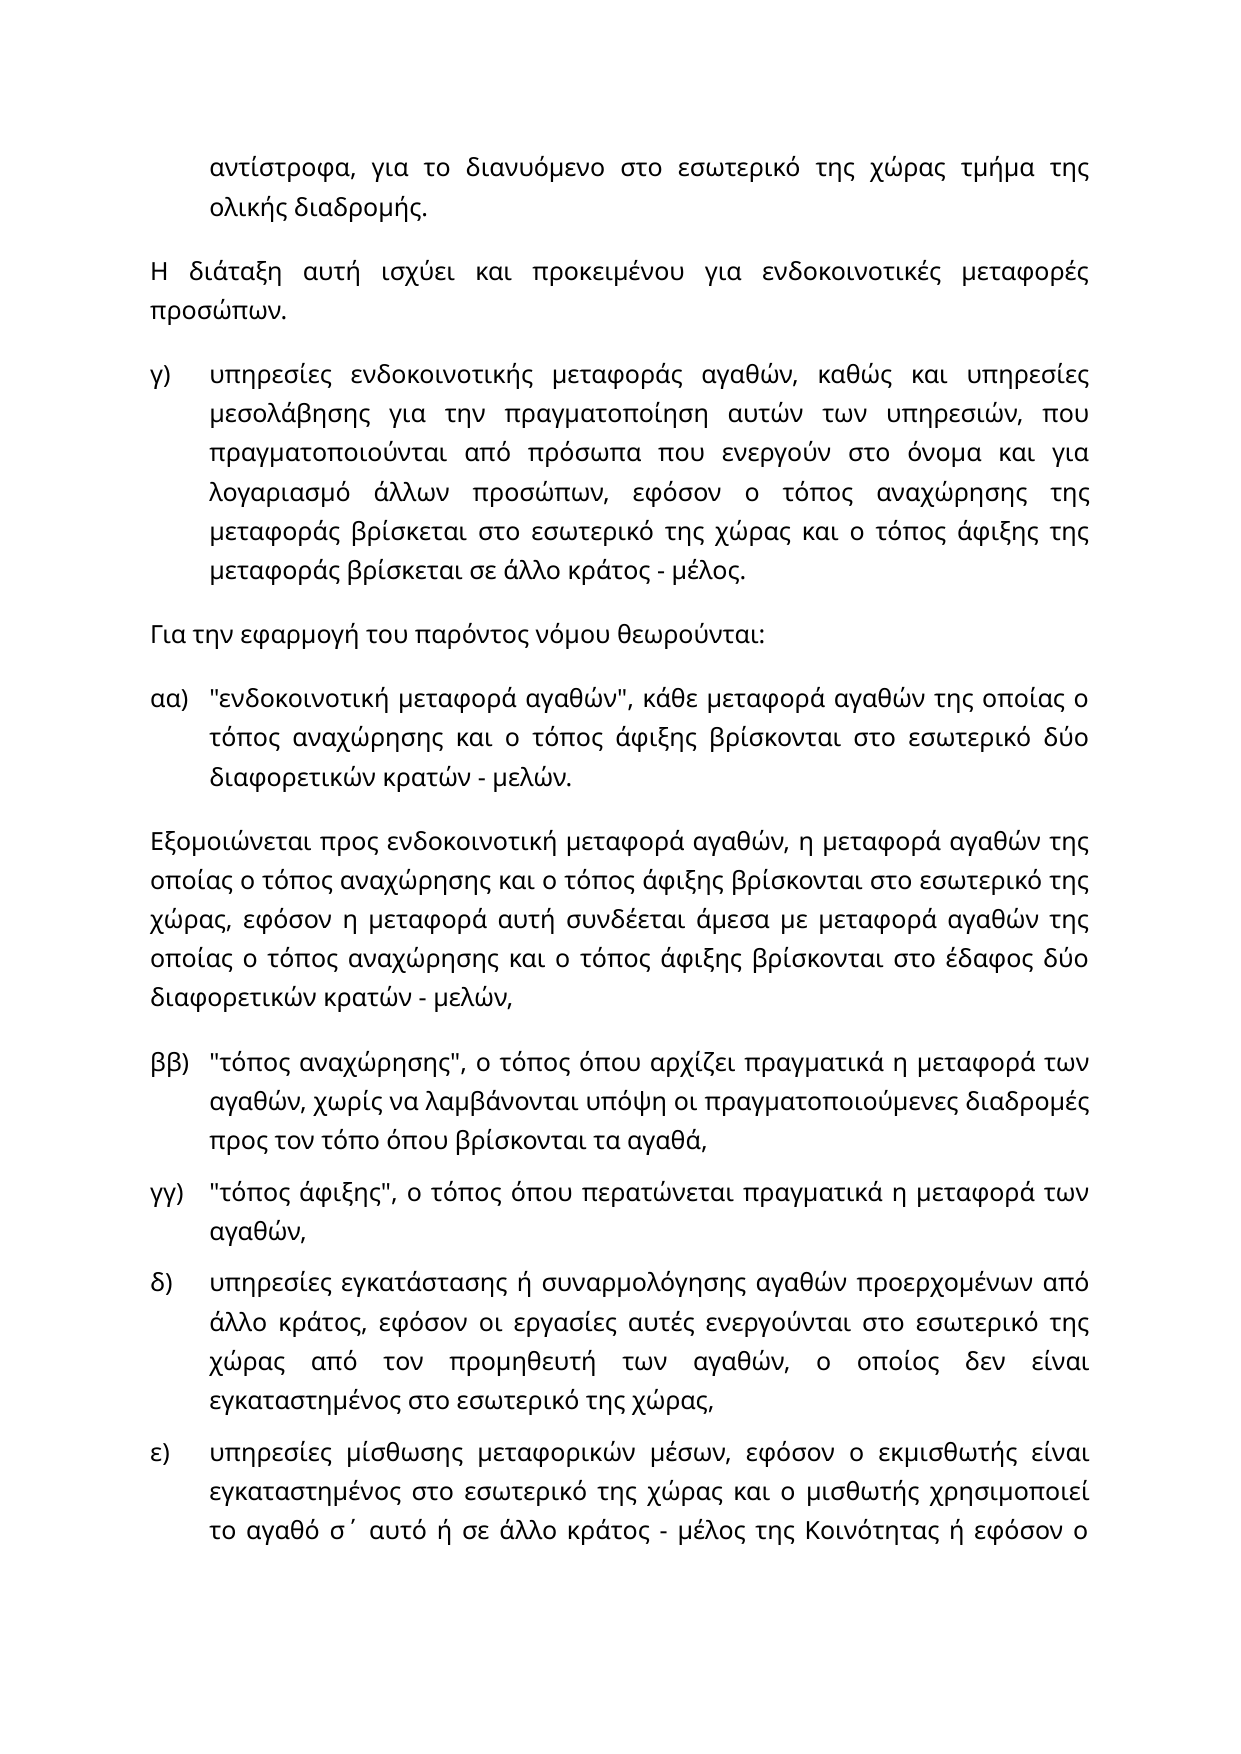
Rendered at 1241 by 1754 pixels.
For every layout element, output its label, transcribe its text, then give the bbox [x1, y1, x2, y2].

list γ) υπηρεσίες ενδοκοινοτικής μεταφοράς αγαθών, καθώς και υπηρεσίες μεσολάβησης για την πραγματοποίηση αυτών των υπηρεσιών, που πραγματοποιούνται από πρόσωπα που ενεργούν στο όνομα και για λογαριασμό άλλων προσώπων, εφόσον ο τόπος αναχώρησης της μεταφοράς βρίσκεται στο εσωτερικό της χώρας και ο τόπος άφιξης της μεταφοράς βρίσκεται σε άλλο κράτος - μέλος. [150, 357, 1090, 587]
list δ) υπηρεσίες εγκατάστασης ή συναρμολόγησης αγαθών προερχομένων από άλλο κράτος, εφόσον οι εργασίες αυτές ενεργούνται στο εσωτερικό της χώρας από τον προμηθευτή των αγαθών, ο οποίος δεν είναι εγκαταστημένος στο εσωτερικό της χώρας, [150, 1265, 1090, 1417]
text Η διάταξη αυτή ισχύει και προκειμένου για ενδοκοινοτικές μεταφορές προσώπων. [150, 253, 1090, 327]
text Εξομοιώνεται προς ενδοκοινοτική μεταφορά αγαθών, η μεταφορά αγαθών της οποίας ο τόπος αναχώρησης και ο τόπος άφιξης βρίσκονται στο εσωτερικό της χώρας, εφόσον η μεταφορά αυτή συνδέεται άμεσα με μεταφορά αγαθών της οποίας ο τόπος αναχώρησης και ο τόπος άφιξης βρίσκονται στο έδαφος δύο διαφορετικών κρατών - μελών, [150, 823, 1090, 1014]
list γγ) "τόπος άφιξης", ο τόπος όπου περατώνεται πραγματικά η μεταφορά των αγαθών, [150, 1174, 1090, 1247]
list αντίστροφα, για το διανυόμενο στο εσωτερικό της χώρας τμήμα της ολικής διαδρομής. [150, 150, 1090, 223]
text Για την εφαρμογή του παρόντος νόμου θεωρούνται: [150, 617, 1090, 651]
list ε) υπηρεσίες μίσθωσης μεταφορικών μέσων, εφόσον ο εκμισθωτής είναι εγκαταστημένος στο εσωτερικό της χώρας και ο μισθωτής χρησιμοποιεί το αγαθό σ΄ αυτό ή σε άλλο κράτος - μέλος της Κοινότητας ή εφόσον ο [150, 1434, 1090, 1547]
list ββ) "τόπος αναχώρησης", ο τόπος όπου αρχίζει πραγματικά η μεταφορά των αγαθών, χωρίς να λαμβάνονται υπόψη οι πραγματοποιούμενες διαδρομές προς τον τόπο όπου βρίσκονται τα αγαθά, [150, 1044, 1090, 1157]
list αα) "ενδοκοινοτική μεταφορά αγαθών", κάθε μεταφορά αγαθών της οποίας ο τόπος αναχώρησης και ο τόπος άφιξης βρίσκονται στο εσωτερικό δύο διαφορετικών κρατών - μελών. [150, 681, 1090, 793]
